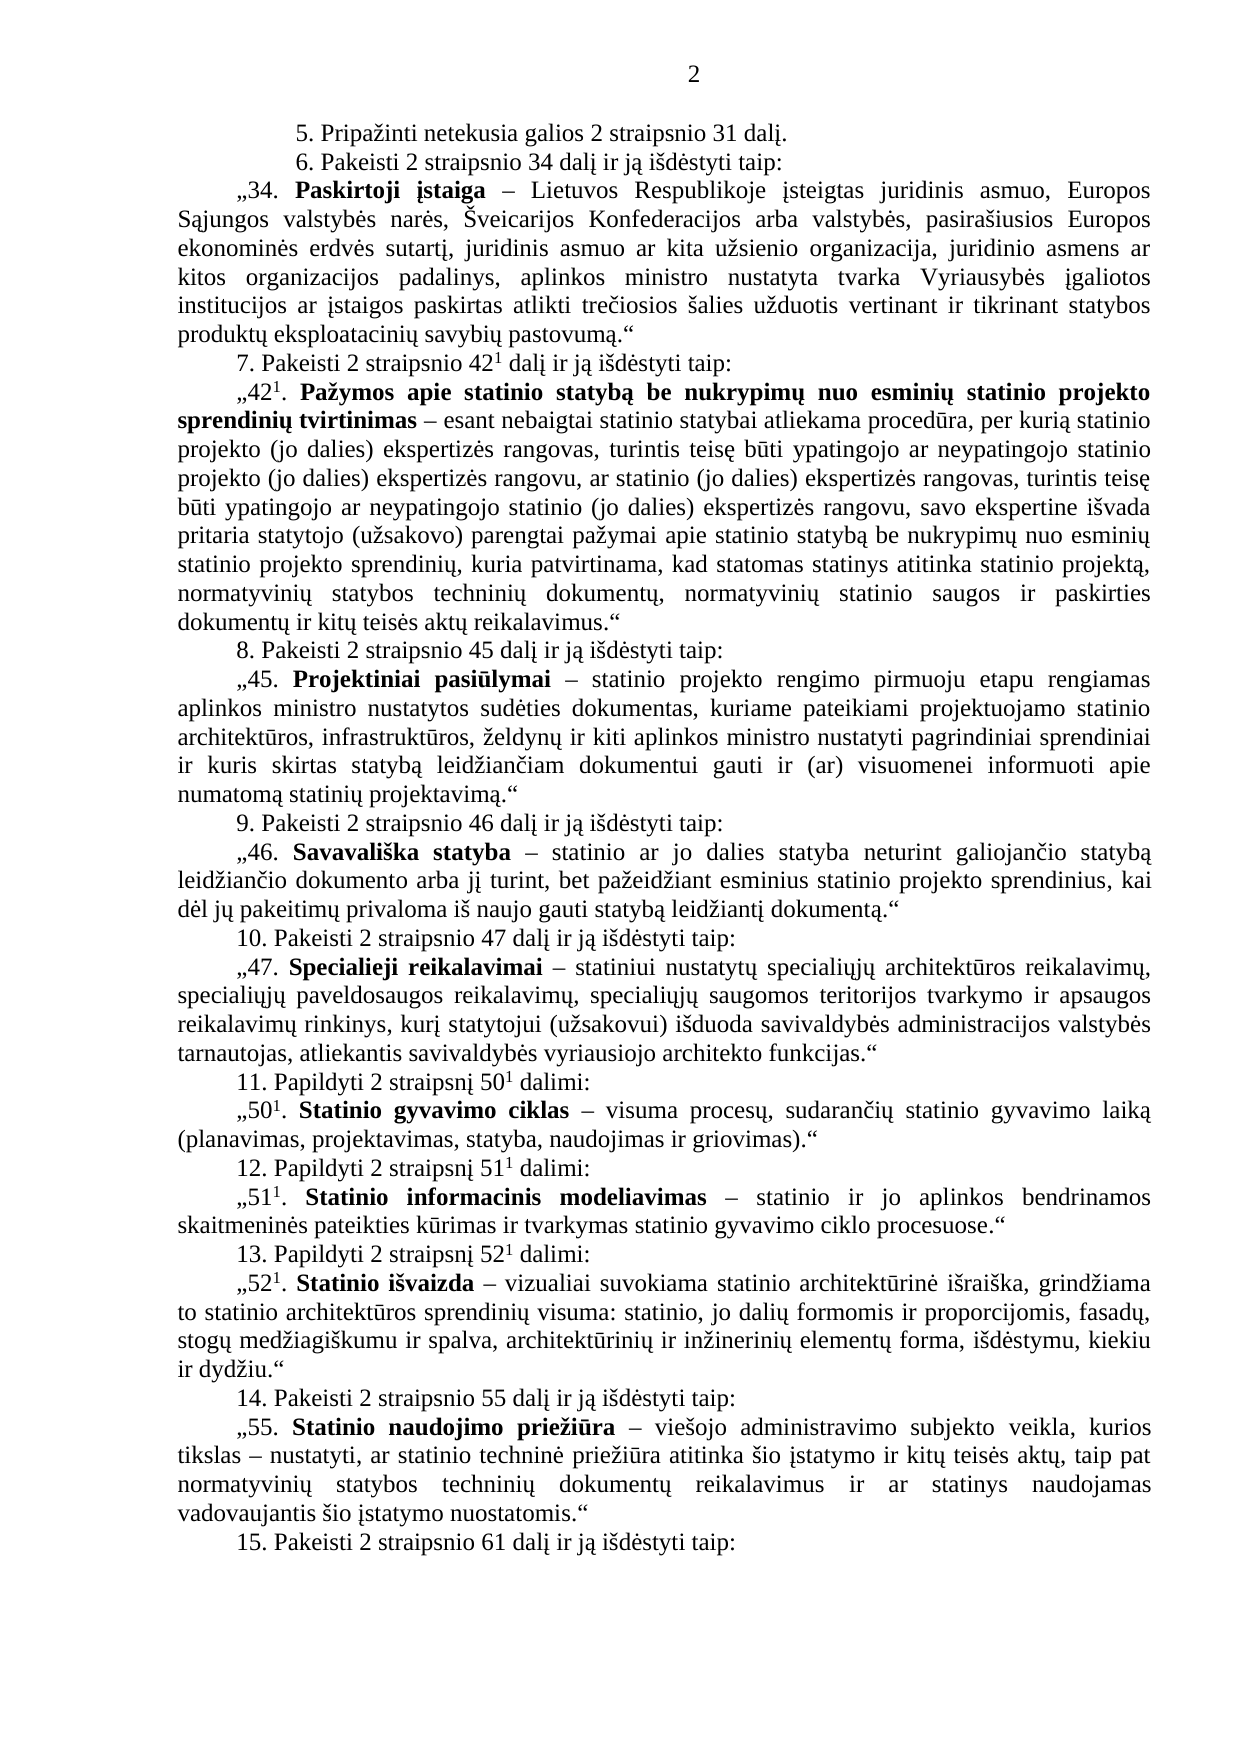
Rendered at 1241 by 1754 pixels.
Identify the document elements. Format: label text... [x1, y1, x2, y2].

text 9. Pakeisti 2 straipsnio 46 dalį ir ją išdėstyti taip: [177, 808, 1152, 837]
text „47. Specialieji reikalavimai – statiniui nustatytų specialiųjų architektūros reikalavimų, specialiųjų paveldosaugos reikalavimų, specialiųjų saugomos teritorijos tvarkymo ir apsaugos reikalavimų rinkinys, kurį statytojui (užsakovui) išduoda savivaldybės administracijos valstybės tarnautojas, atliekantis savivaldybės vyriausiojo architekto funkcijas.“ [177, 952, 1152, 1067]
text 15. Pakeisti 2 straipsnio 61 dalį ir ją išdėstyti taip: [177, 1527, 1152, 1556]
text „45. Projektiniai pasiūlymai – statinio projekto rengimo pirmuoju etapu rengiamas aplinkos ministro nustatytos sudėties dokumentas, kuriame pateikiami projektuojamo statinio architektūros, infrastruktūros, želdynų ir kiti aplinkos ministro nustatyti pagrindiniai sprendiniai ir kuris skirtas statybą leidžiančiam dokumentui gauti ir (ar) visuomenei informuoti apie numatomą statinių projektavimą.“ [177, 664, 1152, 808]
text 5. Pripažinti netekusia galios 2 straipsnio 31 dalį. [236, 118, 1152, 147]
text 8. Pakeisti 2 straipsnio 45 dalį ir ją išdėstyti taip: [177, 636, 1152, 664]
text „521. Statinio išvaizda – vizualiai suvokiama statinio architektūrinė išraiška, grindžiama to statinio architektūros sprendinių visuma: statinio, jo dalių formomis ir proporcijomis, fasadų, stogų medžiagiškumu ir spalva, architektūrinių ir inžinerinių elementų forma, išdėstymu, kiekiu ir dydžiu.“ [177, 1268, 1152, 1383]
text „55. Statinio naudojimo priežiūra – viešojo administravimo subjekto veikla, kurios tikslas – nustatyti, ar statinio techninė priežiūra atitinka šio įstatymo ir kitų teisės aktų, taip pat normatyvinių statybos techninių dokumentų reikalavimus ir ar statinys naudojamas vadovaujantis šio įstatymo nuostatomis.“ [177, 1412, 1152, 1527]
text 12. Papildyti 2 straipsnį 511 dalimi: [177, 1153, 1152, 1182]
text 10. Pakeisti 2 straipsnio 47 dalį ir ją išdėstyti taip: [177, 923, 1152, 952]
text 7. Pakeisti 2 straipsnio 421 dalį ir ją išdėstyti taip: [177, 348, 1152, 377]
text „501. Statinio gyvavimo ciklas – visuma procesų, sudarančių statinio gyvavimo laiką (planavimas, projektavimas, statyba, naudojimas ir griovimas).“ [177, 1096, 1152, 1153]
text „511. Statinio informacinis modeliavimas – statinio ir jo aplinkos bendrinamos skaitmeninės pateikties kūrimas ir tvarkymas statinio gyvavimo ciklo procesuose.“ [177, 1182, 1152, 1239]
text 6. Pakeisti 2 straipsnio 34 dalį ir ją išdėstyti taip: [236, 147, 1152, 176]
text „421. Pažymos apie statinio statybą be nukrypimų nuo esminių statinio projekto sprendinių tvirtinimas – esant nebaigtai statinio statybai atliekama procedūra, per kurią statinio projekto (jo dalies) ekspertizės rangovas, turintis teisę būti ypatingojo ar neypatingojo statinio projekto (jo dalies) ekspertizės rangovu, ar statinio (jo dalies) ekspertizės rangovas, turintis teisę būti ypatingojo ar neypatingojo statinio (jo dalies) ekspertizės rangovu, savo ekspertine išvada pritaria statytojo (užsakovo) parengtai pažymai apie statinio statybą be nukrypimų nuo esminių statinio projekto sprendinių, kuria patvirtinama, kad statomas statinys atitinka statinio projektą, normatyvinių statybos techninių dokumentų, normatyvinių statinio saugos ir paskirties dokumentų ir kitų teisės aktų reikalavimus.“ [177, 377, 1152, 636]
text 13. Papildyti 2 straipsnį 521 dalimi: [177, 1239, 1152, 1268]
text 14. Pakeisti 2 straipsnio 55 dalį ir ją išdėstyti taip: [177, 1383, 1152, 1412]
text „46. Savavališka statyba – statinio ar jo dalies statyba neturint galiojančio statybą leidžiančio dokumento arba jį turint, bet pažeidžiant esminius statinio projekto sprendinius, kai dėl jų pakeitimų privaloma iš naujo gauti statybą leidžiantį dokumentą.“ [177, 837, 1152, 923]
text 11. Papildyti 2 straipsnį 501 dalimi: [177, 1067, 1152, 1096]
text „34. Paskirtoji įstaiga – Lietuvos Respublikoje įsteigtas juridinis asmuo, Europos Sąjungos valstybės narės, Šveicarijos Konfederacijos arba valstybės, pasirašiusios Europos ekonominės erdvės sutartį, juridinis asmuo ar kita užsienio organizacija, juridinio asmens ar kitos organizacijos padalinys, aplinkos ministro nustatyta tvarka Vyriausybės įgaliotos institucijos ar įstaigos paskirtas atlikti trečiosios šalies užduotis vertinant ir tikrinant statybos produktų eksploatacinių savybių pastovumą.“ [177, 176, 1152, 348]
